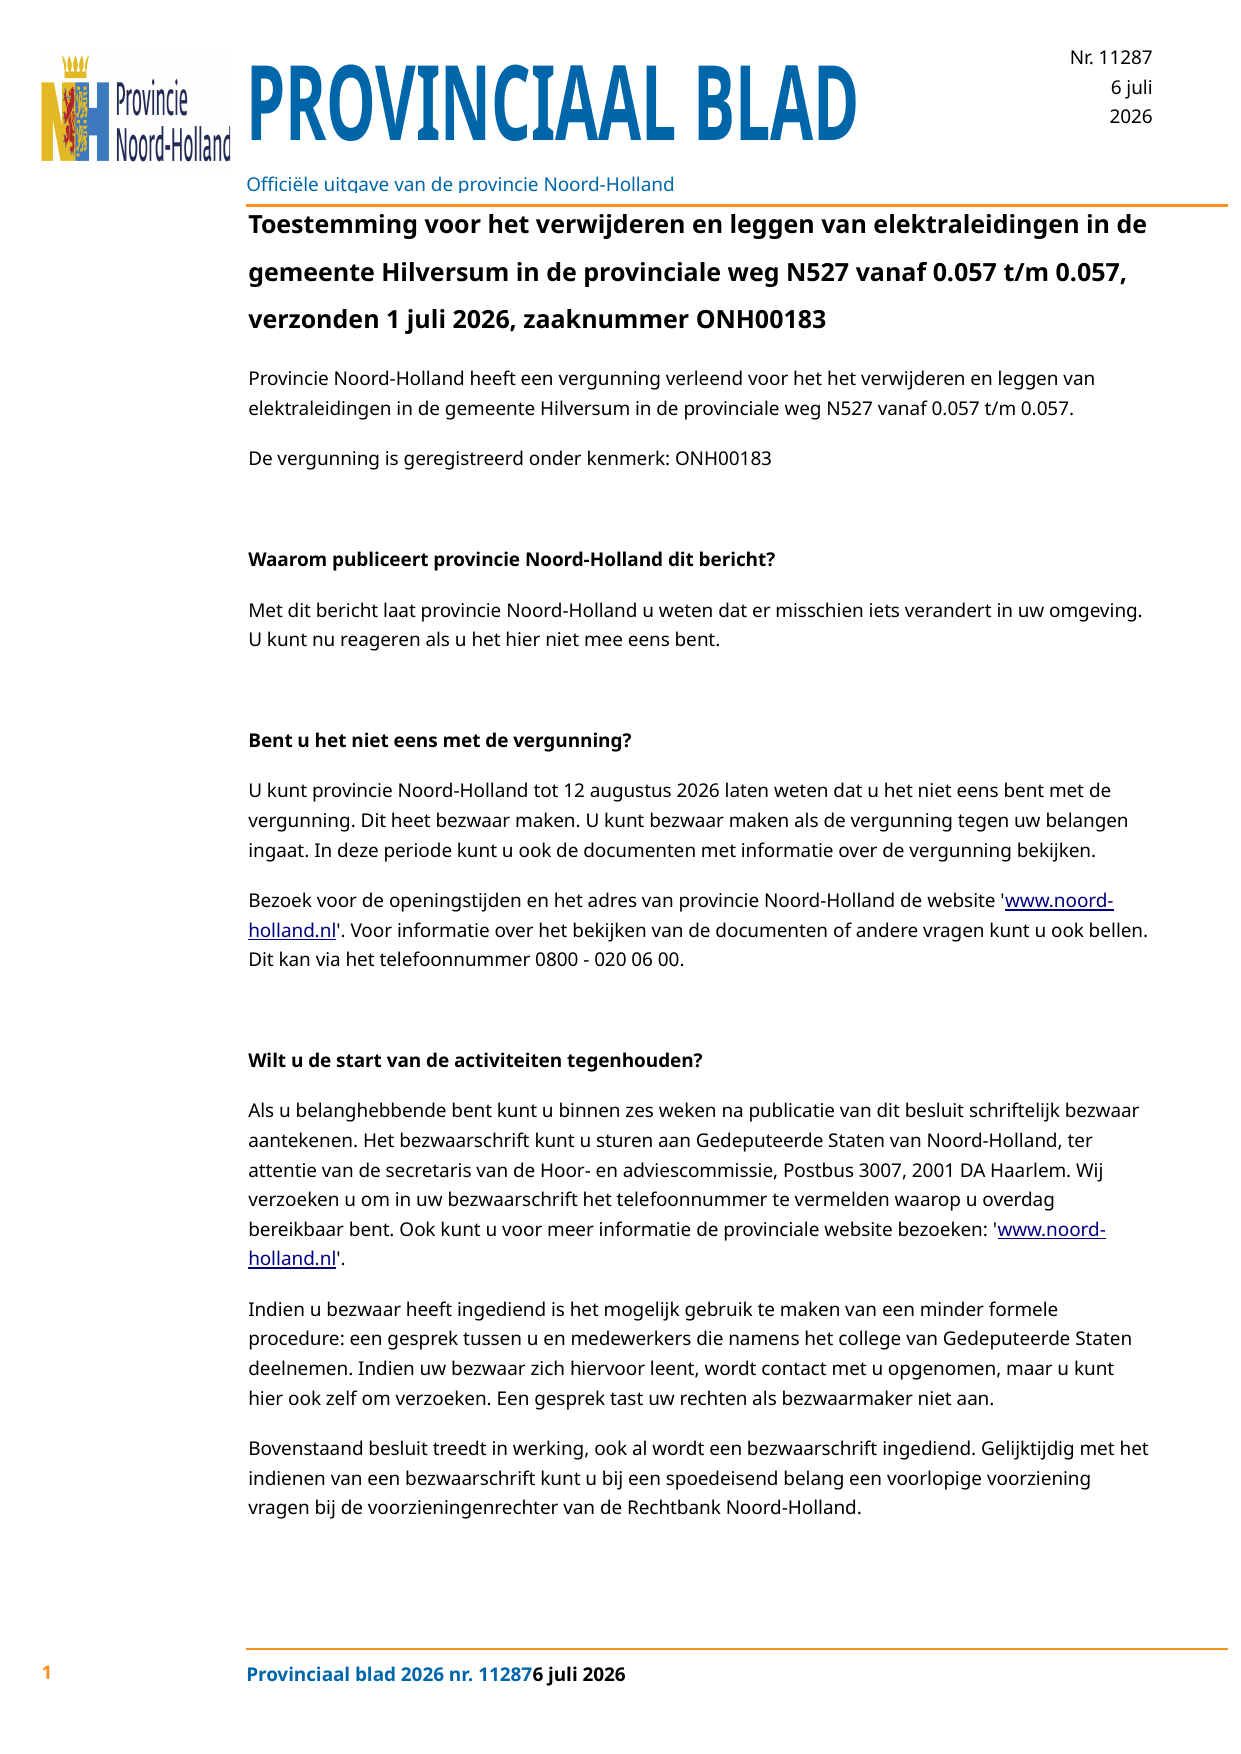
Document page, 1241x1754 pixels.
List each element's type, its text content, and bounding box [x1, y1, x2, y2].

text Toestemming voor het verwijderen en leggen van elektraleidingen in de gemeente Hilversum in de provinciale weg N527 vanaf 0.057 t/m 0.057, verzonden 1 juli 2026, zaaknummer ONH00183 [248, 207, 1152, 336]
picture [41, 47, 231, 172]
text Bent u het niet eens met de vergunning? [248, 727, 1152, 753]
text Bezoek voor de openingstijden en het adres van provincie Noord-Holland de website 'www.noord-holland.nl'. Voor informatie over het bekijken van de documenten of andere vragen kunt u ook bellen. Dit kan via het telefoonnummer 0800 - 020 06 00. [248, 887, 1152, 972]
text Wilt u de start van de activiteiten tegenhouden? [248, 1047, 1152, 1073]
text Waarom publiceert provincie Noord-Holland dit bericht? [248, 546, 1152, 572]
text Bovenstaand besluit treedt in werking, ook al wordt een bezwaarschrift ingediend. Gelijktijdig met het indienen van een bezwaarschrift kunt u bij een spoedeisend belang een voorlopige voorziening vragen bij de voorzieningenrechter van de Rechtbank Noord-Holland. [248, 1435, 1152, 1520]
text Met dit bericht laat provincie Noord-Holland u weten dat er misschien iets verandert in uw omgeving. U kunt nu reageren als u het hier niet mee eens bent. [248, 597, 1152, 652]
text Als u belanghebbende bent kunt u binnen zes weken na publicatie van dit besluit schriftelijk bezwaar aantekenen. Het bezwaarschrift kunt u sturen aan Gedeputeerde Staten van Noord-Holland, ter attentie van de secretaris van de Hoor- en adviescommissie, Postbus 3007, 2001 DA Haarlem. Wij verzoeken u om in uw bezwaarschrift het telefoonnummer te vermelden waarop u overdag bereikbaar bent. Ook kunt u voor meer informatie de provinciale website bezoeken: 'www.noord-holland.nl'. [248, 1098, 1152, 1271]
text Indien u bezwaar heeft ingediend is het mogelijk gebruik te maken van een minder formele procedure: een gesprek tussen u en medewerkers die namens het college van Gedeputeerde Staten deelnemen. Indien uw bezwaar zich hiervoor leent, wordt contact met u opgenomen, maar u kunt hier ook zelf om verzoeken. Een gesprek tast uw rechten als bezwaarmaker niet aan. [248, 1296, 1152, 1410]
text Provincie Noord-Holland heeft een vergunning verleend voor het het verwijderen en leggen van elektraleidingen in de gemeente Hilversum in de provinciale weg N527 vanaf 0.057 t/m 0.057. [248, 366, 1152, 421]
text De vergunning is geregistreerd onder kenmerk: ONH00183 [248, 446, 1152, 471]
text U kunt provincie Noord-Holland tot 12 augustus 2026 laten weten dat u het niet eens bent met de vergunning. Dit heet bezwaar maken. U kunt bezwaar maken als de vergunning tegen uw belangen ingaat. In deze periode kunt u ook de documenten met informatie over de vergunning bekijken. [248, 778, 1152, 862]
